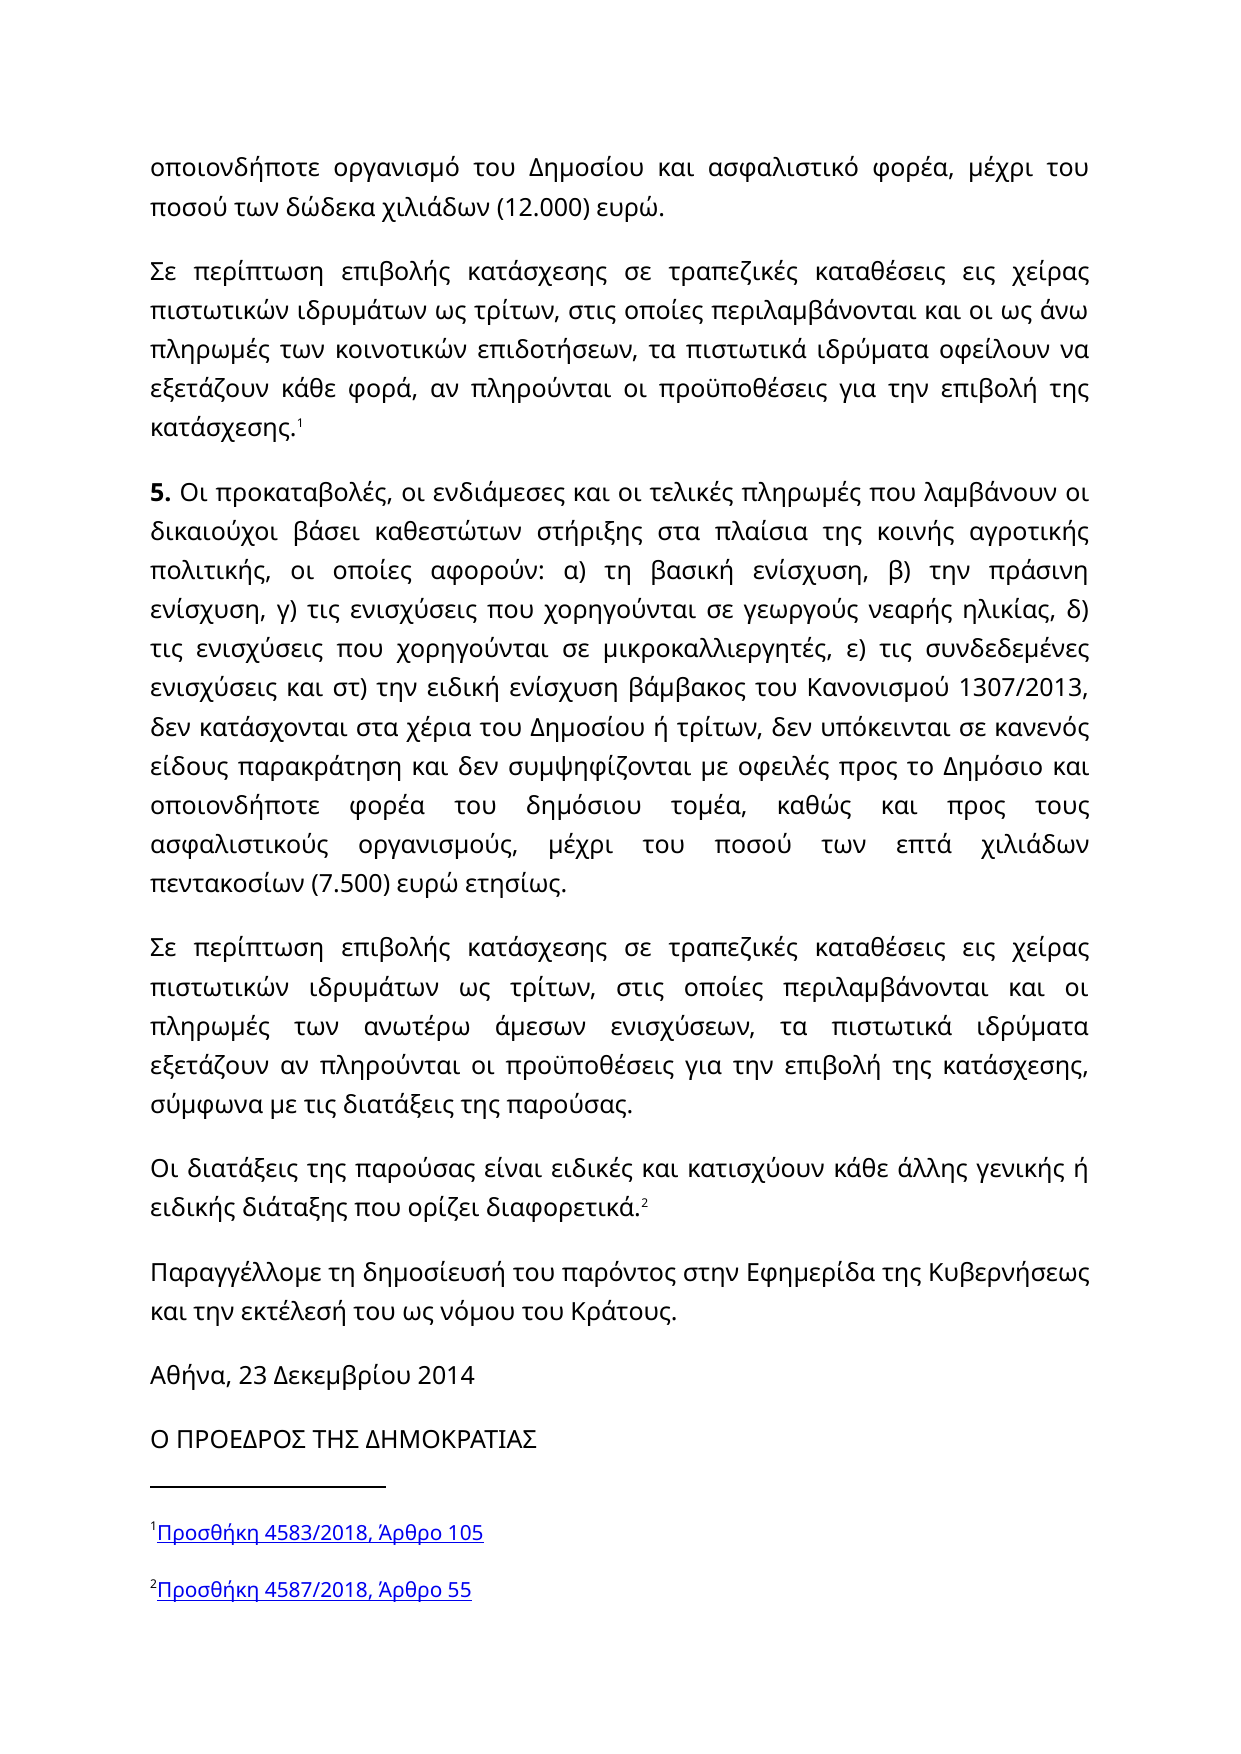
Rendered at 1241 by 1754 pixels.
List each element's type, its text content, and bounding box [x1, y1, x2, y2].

text Προσθήκη 4583/2018, Άρθρο 105 [150, 1518, 1090, 1546]
text Παραγγέλλομε τη δημοσίευσή του παρόντος στην Εφημερίδα της Κυβερνήσεως και την εκτέλεσή του ως νόμου του Κράτους. [150, 1254, 1090, 1327]
text 5. Οι προκαταβολές, οι ενδιάμεσες και οι τελικές πληρωμές που λαμβάνουν οι δικαιούχοι βάσει καθεστώτων στήριξης στα πλαίσια της κοινής αγροτικής πολιτικής, οι οποίες αφορούν: α) τη βασική ενίσχυση, β) την πράσινη ενίσχυση, γ) τις ενισχύσεις που χορηγούνται σε γεωργούς νεαρής ηλικίας, δ) τις ενισχύσεις που χορηγούνται σε μικροκαλλιεργητές, ε) τις συνδεδεμένες ενισχύσεις και στ) την ειδική ενίσχυση βάμβακος του Κανονισμού 1307/2013, δεν κατάσχονται στα χέρια του Δημοσίου ή τρίτων, δεν υπόκεινται σε κανενός είδους παρακράτηση και δεν συμψηφίζονται με οφειλές προς το Δημόσιο και οποιονδήποτε φορέα του δημόσιου τομέα, καθώς και προς τους ασφαλιστικούς οργανισμούς, μέχρι του ποσού των επτά χιλιάδων πεντακοσίων (7.500) ευρώ ετησίως. [150, 474, 1090, 900]
text Σε περίπτωση επιβολής κατάσχεσης σε τραπεζικές καταθέσεις εις χείρας πιστωτικών ιδρυμάτων ως τρίτων, στις οποίες περιλαμβάνονται και οι πληρωμές των ανωτέρω άμεσων ενισχύσεων, τα πιστωτικά ιδρύματα εξετάζουν αν πληρούνται οι προϋποθέσεις για την επιβολή της κατάσχεσης, σύμφωνα με τις διατάξεις της παρούσας. [150, 930, 1090, 1121]
text οποιονδήποτε οργανισμό του Δημοσίου και ασφαλιστικό φορέα, μέχρι του ποσού των δώδεκα χιλιάδων (12.000) ευρώ. [150, 150, 1090, 223]
text Σε περίπτωση επιβολής κατάσχεσης σε τραπεζικές καταθέσεις εις χείρας πιστωτικών ιδρυμάτων ως τρίτων, στις οποίες περιλαμβάνονται και οι ως άνω πληρωμές των κοινοτικών επιδοτήσεων, τα πιστωτικά ιδρύματα οφείλουν να εξετάζουν κάθε φορά, αν πληρούνται οι προϋποθέσεις για την επιβολή της κατάσχεσης. [150, 253, 1090, 444]
text Ο ΠΡΟΕΔΡΟΣ ΤΗΣ ΔΗΜΟΚΡΑΤΙΑΣ [150, 1422, 1090, 1456]
text Οι διατάξεις της παρούσας είναι ειδικές και κατισχύουν κάθε άλλης γενικής ή ειδικής διάταξης που ορίζει διαφορετικά. [150, 1151, 1090, 1224]
text Αθήνα, 23 Δεκεμβρίου 2014 [150, 1357, 1090, 1392]
text Προσθήκη 4587/2018, Άρθρο 55 [150, 1576, 1090, 1604]
